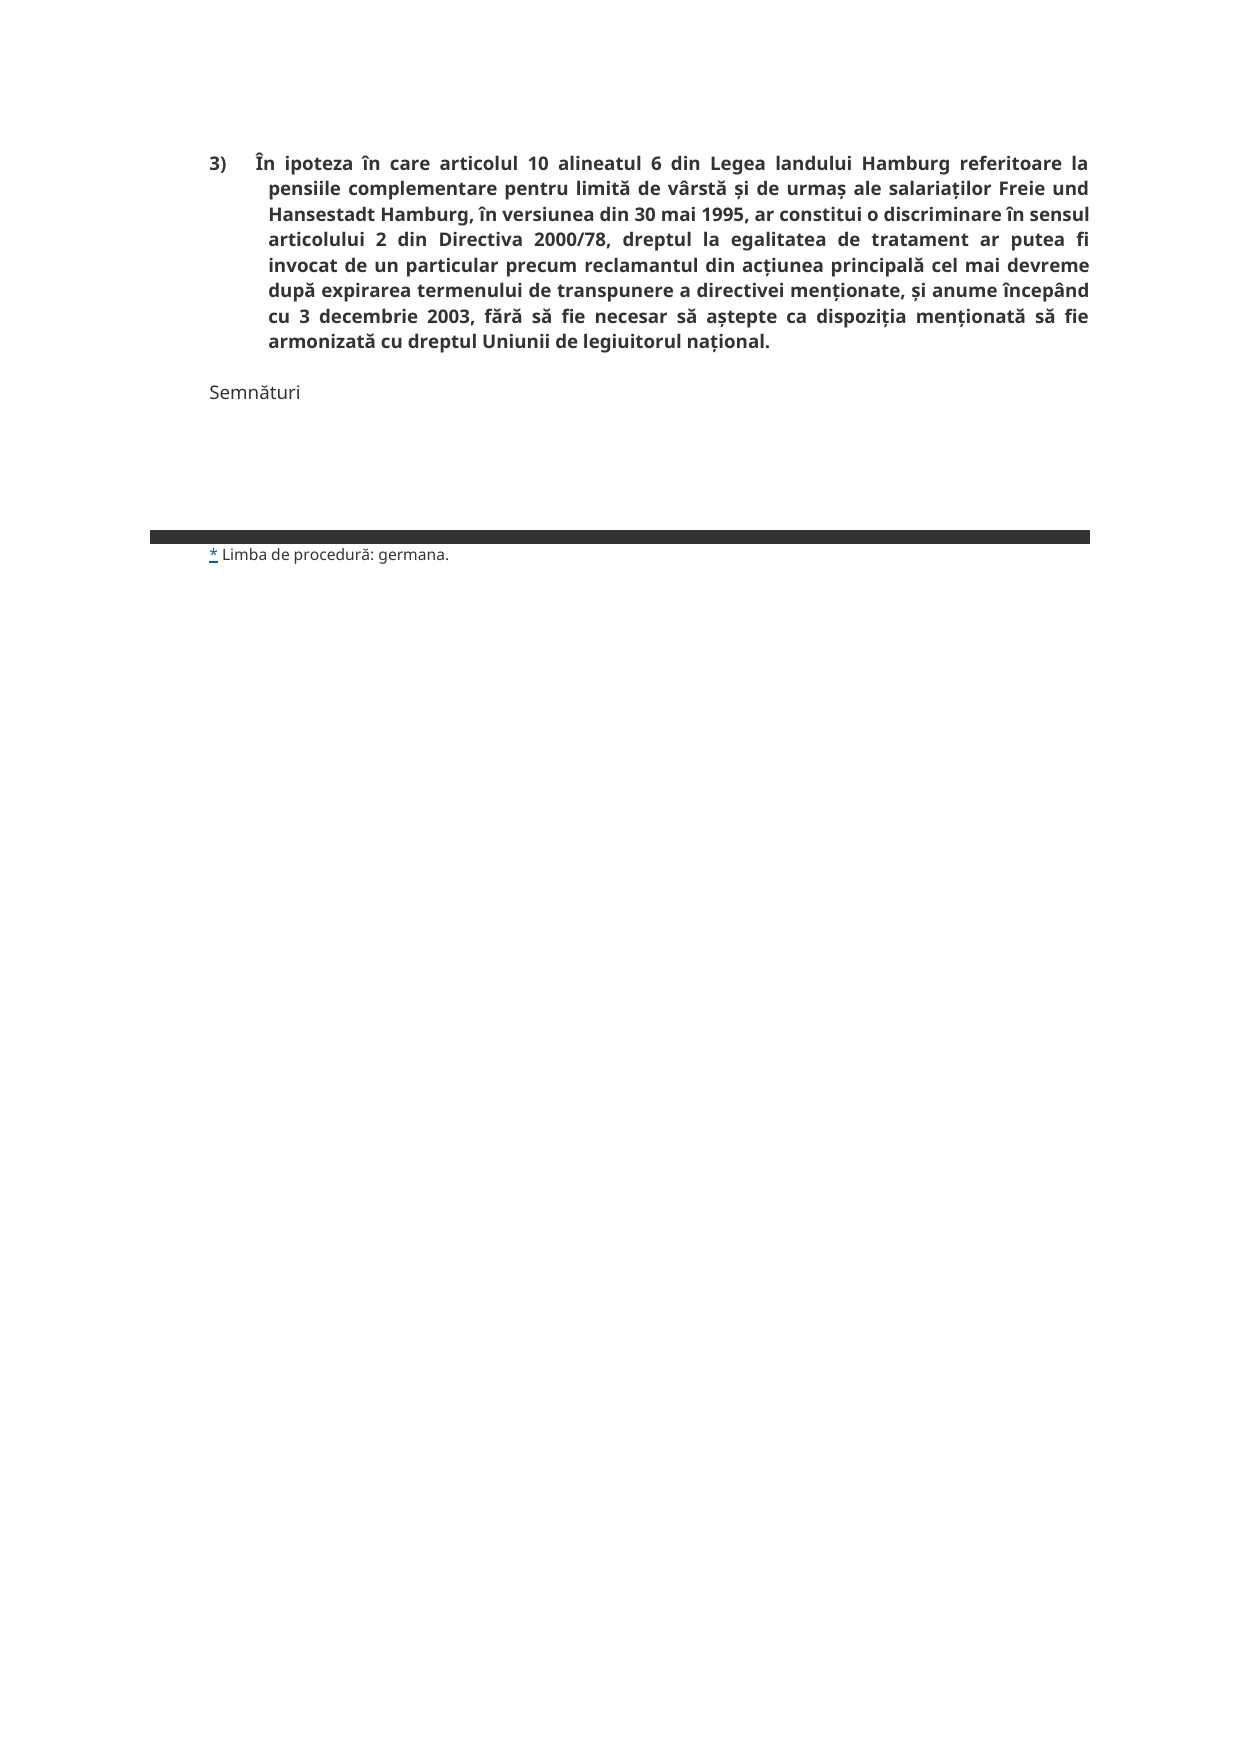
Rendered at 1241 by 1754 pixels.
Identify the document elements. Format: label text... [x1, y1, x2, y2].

text Semnături [209, 379, 1090, 405]
text 3) În ipoteza în care articolul 10 alineatul 6 din Legea landului Hamburg referitoare la pensiile complementare pentru limită de vârstă și de urmaș ale salariaților Freie und Hansestadt Hamburg, în versiunea din 30 mai 1995, ar constitui o discriminare în sensul articolului 2 din Directiva 2000/78, dreptul la egalitatea de tratament ar putea fi invocat de un particular precum reclamantul din acțiunea principală cel mai devreme după expirarea termenului de transpunere a directivei menționate, și anume începând cu 3 decembrie 2003, fără să fie necesar să aștepte ca dispoziția menționată să fie armonizată cu dreptul Uniunii de legiuitorul național. [209, 150, 1090, 354]
text * Limba de procedură: germana. [209, 544, 1090, 565]
